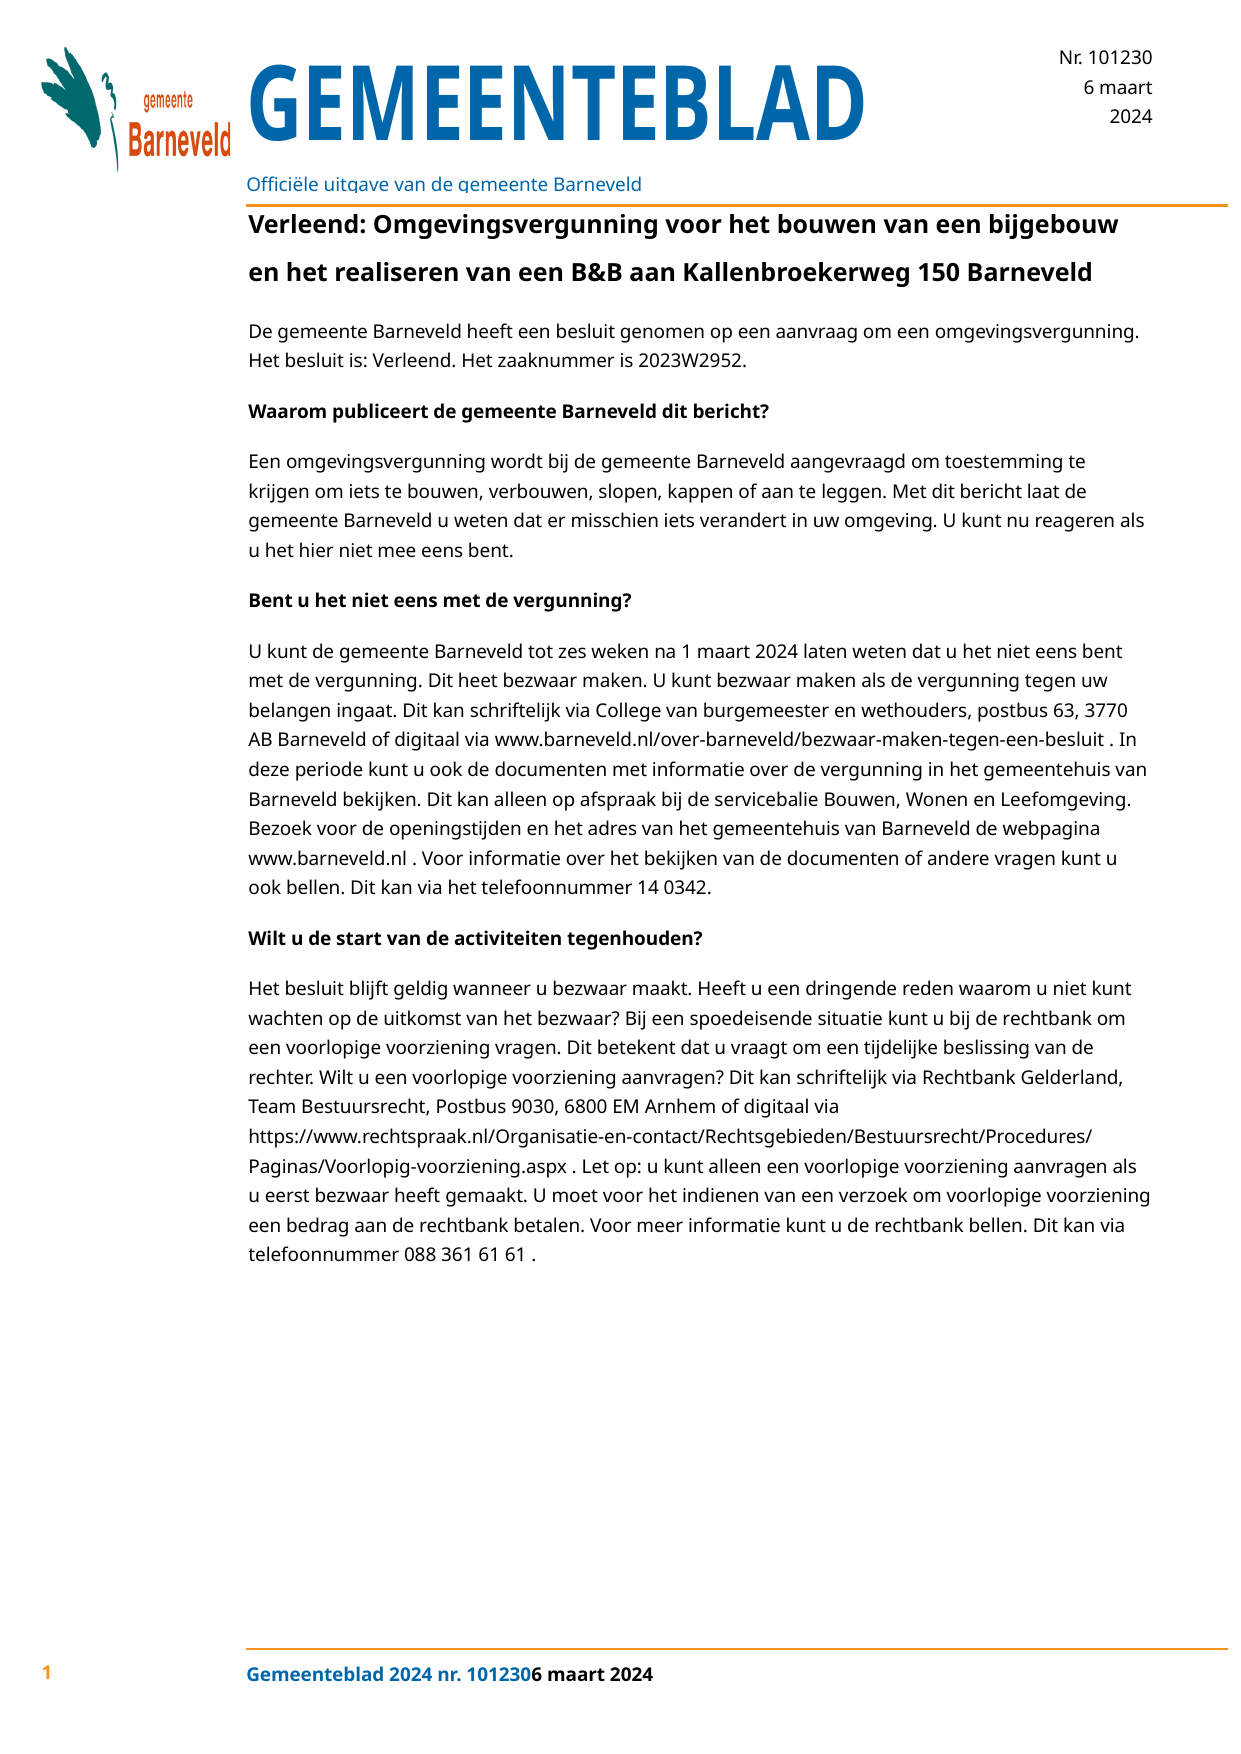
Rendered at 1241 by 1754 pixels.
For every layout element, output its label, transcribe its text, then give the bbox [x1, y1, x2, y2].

text Waarom publiceert de gemeente Barneveld dit bericht? [248, 398, 1152, 424]
text Bent u het niet eens met de vergunning? [248, 587, 1152, 613]
text U kunt de gemeente Barneveld tot zes weken na 1 maart 2024 laten weten dat u het niet eens bent met de vergunning. Dit heet bezwaar maken. U kunt bezwaar maken als de vergunning tegen uw belangen ingaat. Dit kan schriftelijk via College van burgemeester en wethouders, postbus 63, 3770 AB Barneveld of digitaal via www.barneveld.nl/over-barneveld/bezwaar-maken-tegen-een-besluit . In deze periode kunt u ook de documenten met informatie over de vergunning in het gemeentehuis van Barneveld bekijken. Dit kan alleen op afspraak bij de servicebalie Bouwen, Wonen en Leefomgeving. Bezoek voor de openingstijden en het adres van het gemeentehuis van Barneveld de webpagina www.barneveld.nl . Voor informatie over het bekijken van de documenten of andere vragen kunt u ook bellen. Dit kan via het telefoonnummer 14 0342. [248, 638, 1152, 900]
text Verleend: Omgevingsvergunning voor het bouwen van een bijgebouw en het realiseren van een B&B aan Kallenbroekerweg 150 Barneveld [248, 207, 1152, 288]
text Het besluit blijft geldig wanneer u bezwaar maakt. Heeft u een dringende reden waarom u niet kunt wachten op de uitkomst van het bezwaar? Bij een spoedeisende situatie kunt u bij de rechtbank om een voorlopige voorziening vragen. Dit betekent dat u vraagt om een tijdelijke beslissing van de rechter. Wilt u een voorlopige voorziening aanvragen? Dit kan schriftelijk via Rechtbank Gelderland, Team Bestuursrecht, Postbus 9030, 6800 EM Arnhem of digitaal via https://www.rechtspraak.nl/Organisatie-en-contact/Rechtsgebieden/Bestuursrecht/Procedures/Paginas/Voorlopig-voorziening.aspx . Let op: u kunt alleen een voorlopige voorziening aanvragen als u eerst bezwaar heeft gemaakt. U moet voor het indienen van een verzoek om voorlopige voorziening een bedrag aan de rechtbank betalen. Voor meer informatie kunt u de rechtbank bellen. Dit kan via telefoonnummer 088 361 61 61 . [248, 975, 1152, 1267]
picture [41, 47, 231, 172]
text De gemeente Barneveld heeft een besluit genomen op een aanvraag om een omgevingsvergunning. Het besluit is: Verleend. Het zaaknummer is 2023W2952. [248, 318, 1152, 373]
text Wilt u de start van de activiteiten tegenhouden? [248, 925, 1152, 951]
text Een omgevingsvergunning wordt bij de gemeente Barneveld aangevraagd om toestemming te krijgen om iets te bouwen, verbouwen, slopen, kappen of aan te leggen. Met dit bericht laat de gemeente Barneveld u weten dat er misschien iets verandert in uw omgeving. U kunt nu reageren als u het hier niet mee eens bent. [248, 448, 1152, 563]
